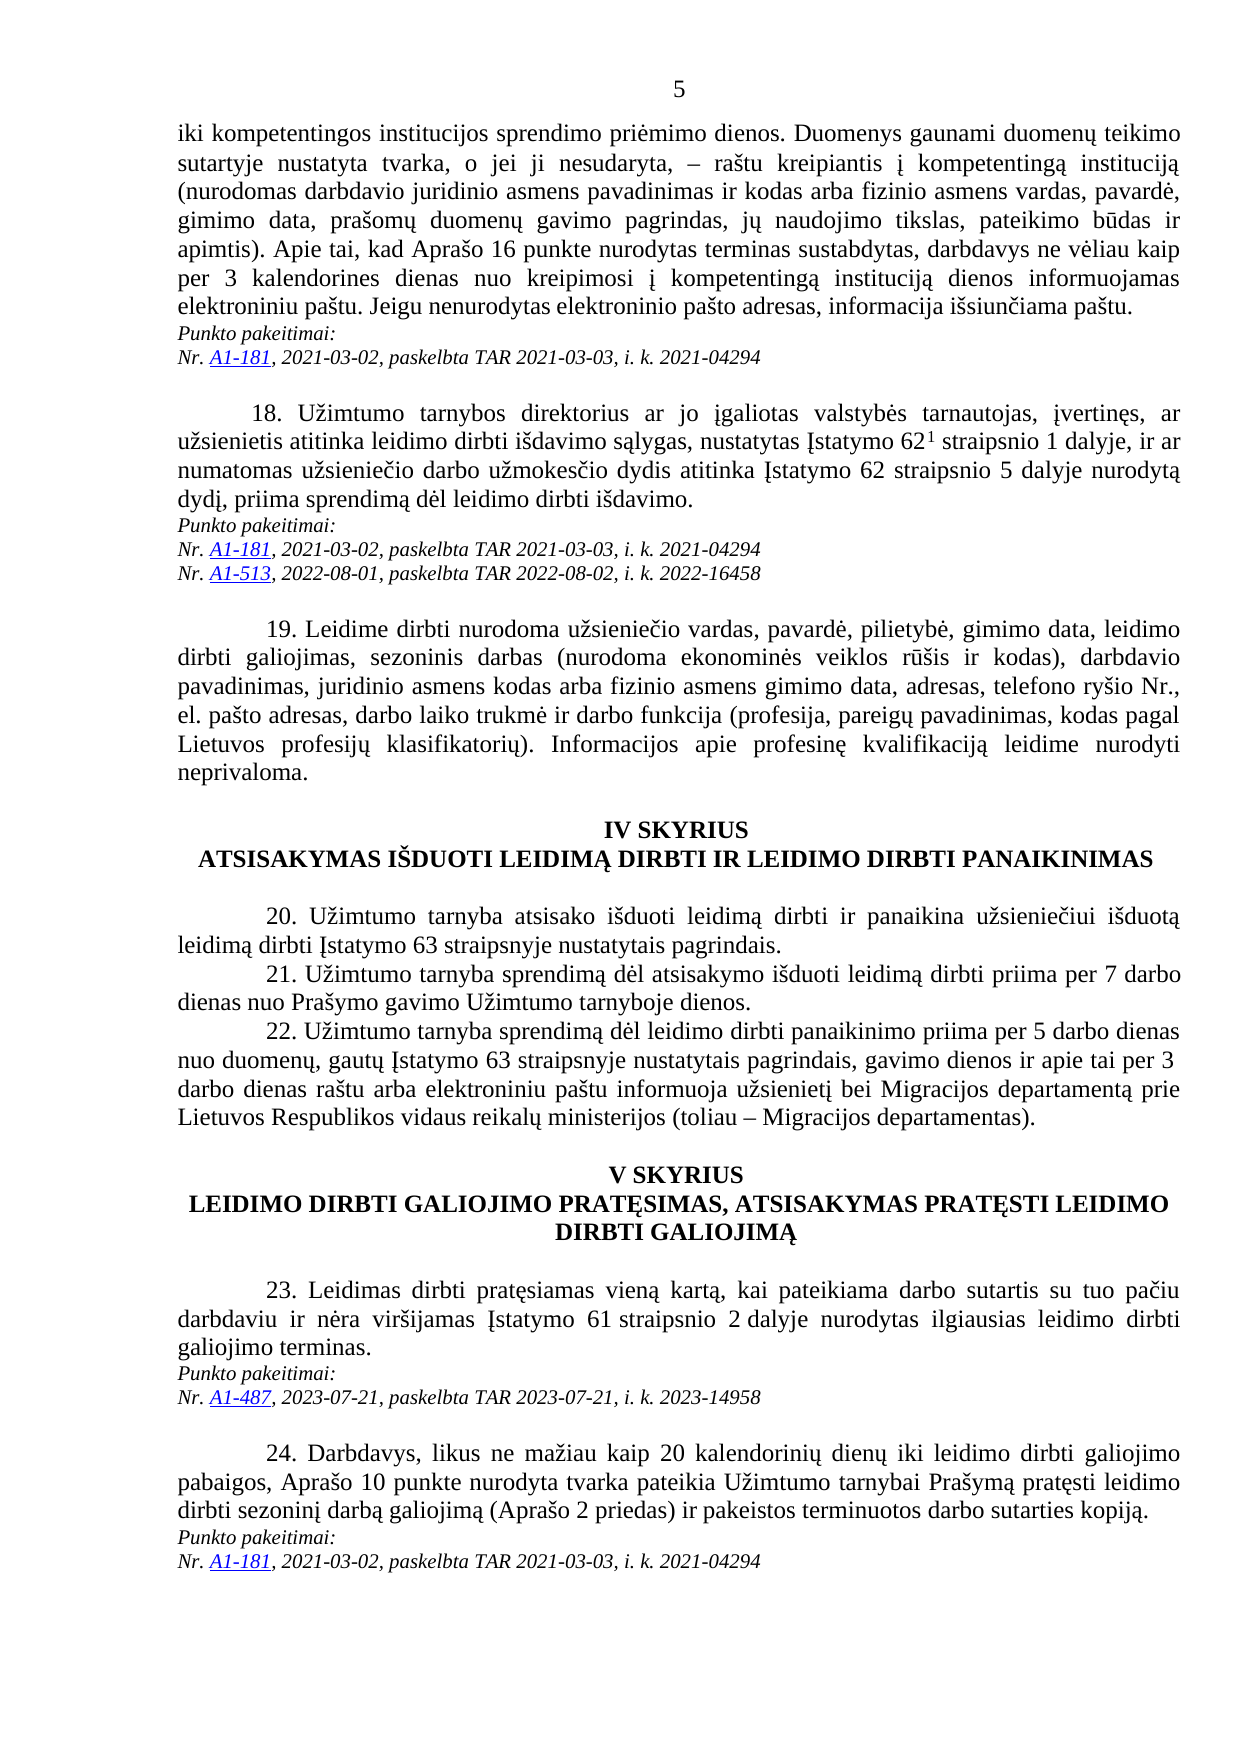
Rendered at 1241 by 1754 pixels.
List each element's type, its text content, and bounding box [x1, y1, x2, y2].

text 23. Leidimas dirbti pratęsiamas vieną kartą, kai pateikiama darbo sutartis su tuo pačiu darbdaviu ir nėra viršijamas Įstatymo 61 straipsnio 2 dalyje nurodytas ilgiausias leidimo dirbti galiojimo terminas. [177, 1275, 1181, 1361]
text Nr. A1-513, 2022-08-01, paskelbta TAR 2022-08-02, i. k. 2022-16458 [177, 561, 1181, 585]
text LEIDIMO DIRBTI GALIOJIMO PRATĘSIMAS, ATSISAKYMAS PRATĘSTI LEIDIMO DIRBTI GALIOJIMĄ [177, 1189, 1181, 1246]
text 22. Užimtumo tarnyba sprendimą dėl leidimo dirbti panaikinimo priima per 5 darbo dienas nuo duomenų, gautų Įstatymo 63 straipsnyje nustatytais pagrindais, gavimo dienos ir apie tai per 3 darbo dienas raštu arba elektroniniu paštu informuoja užsienietį bei Migracijos departamentą prie Lietuvos Respublikos vidaus reikalų ministerijos (toliau – Migracijos departamentas). [177, 1016, 1181, 1131]
text Punkto pakeitimai: [177, 1361, 1181, 1385]
text IV SKYRIUS [177, 815, 1181, 844]
text Punkto pakeitimai: [177, 513, 1181, 537]
text Nr. A1-181, 2021-03-02, paskelbta TAR 2021-03-03, i. k. 2021-04294 [177, 537, 1181, 561]
text 24. Darbdavys, likus ne mažiau kaip 20 kalendorinių dienų iki leidimo dirbti galiojimo pabaigos, Aprašo 10 punkte nurodyta tvarka pateikia Užimtumo tarnybai Prašymą pratęsti leidimo dirbti sezoninį darbą galiojimą (Aprašo 2 priedas) ir pakeistos terminuotos darbo sutarties kopiją. [177, 1438, 1181, 1525]
text V SKYRIUS [177, 1160, 1181, 1189]
text Nr. A1-487, 2023-07-21, paskelbta TAR 2023-07-21, i. k. 2023-14958 [177, 1385, 1181, 1409]
text Nr. A1-181, 2021-03-02, paskelbta TAR 2021-03-03, i. k. 2021-04294 [177, 345, 1181, 369]
text 20. Užimtumo tarnyba atsisako išduoti leidimą dirbti ir panaikina užsieniečiui išduotą leidimą dirbti Įstatymo 63 straipsnyje nustatytais pagrindais. [177, 901, 1181, 959]
text ATSISAKYMAS IŠDUOTI LEIDIMĄ DIRBTI IR LEIDIMO DIRBTI PANAIKINIMAS [177, 844, 1181, 872]
text Punkto pakeitimai: [177, 321, 1181, 345]
text iki kompetentingos institucijos sprendimo priėmimo dienos. Duomenys gaunami duomenų teikimo sutartyje nustatyta tvarka, o jei ji nesudaryta, ‒ raštu kreipiantis į kompetentingą instituciją (nurodomas darbdavio juridinio asmens pavadinimas ir kodas arba fizinio asmens vardas, pavardė, gimimo data, prašomų duomenų gavimo pagrindas, jų naudojimo tikslas, pateikimo būdas ir apimtis). Apie tai, kad Aprašo 16 punkte nurodytas terminas sustabdytas, darbdavys ne vėliau kaip per 3 kalendorines dienas nuo kreipimosi į kompetentingą instituciją dienos informuojamas elektroniniu paštu. Jeigu nenurodytas elektroninio pašto adresas, informacija išsiunčiama paštu. [177, 118, 1181, 321]
text Punkto pakeitimai: [177, 1525, 1181, 1549]
text 19. Leidime dirbti nurodoma užsieniečio vardas, pavardė, pilietybė, gimimo data, leidimo dirbti galiojimas, sezoninis darbas (nurodoma ekonominės veiklos rūšis ir kodas), darbdavio pavadinimas, juridinio asmens kodas arba fizinio asmens gimimo data, adresas, telefono ryšio Nr., el. pašto adresas, darbo laiko trukmė ir darbo funkcija (profesija, pareigų pavadinimas, kodas pagal Lietuvos profesijų klasifikatorių). Informacijos apie profesinę kvalifikaciją leidime nurodyti neprivaloma. [177, 614, 1181, 786]
text 18. Užimtumo tarnybos direktorius ar jo įgaliotas valstybės tarnautojas, įvertinęs, ar užsienietis atitinka leidimo dirbti išdavimo sąlygas, nustatytas Įstatymo 621 straipsnio 1 dalyje, ir ar numatomas užsieniečio darbo užmokesčio dydis atitinka Įstatymo 62 straipsnio 5 dalyje nurodytą dydį, priima sprendimą dėl leidimo dirbti išdavimo. [177, 398, 1181, 513]
text Nr. A1-181, 2021-03-02, paskelbta TAR 2021-03-03, i. k. 2021-04294 [177, 1549, 1181, 1573]
text 21. Užimtumo tarnyba sprendimą dėl atsisakymo išduoti leidimą dirbti priima per 7 darbo dienas nuo Prašymo gavimo Užimtumo tarnyboje dienos. [177, 959, 1181, 1016]
